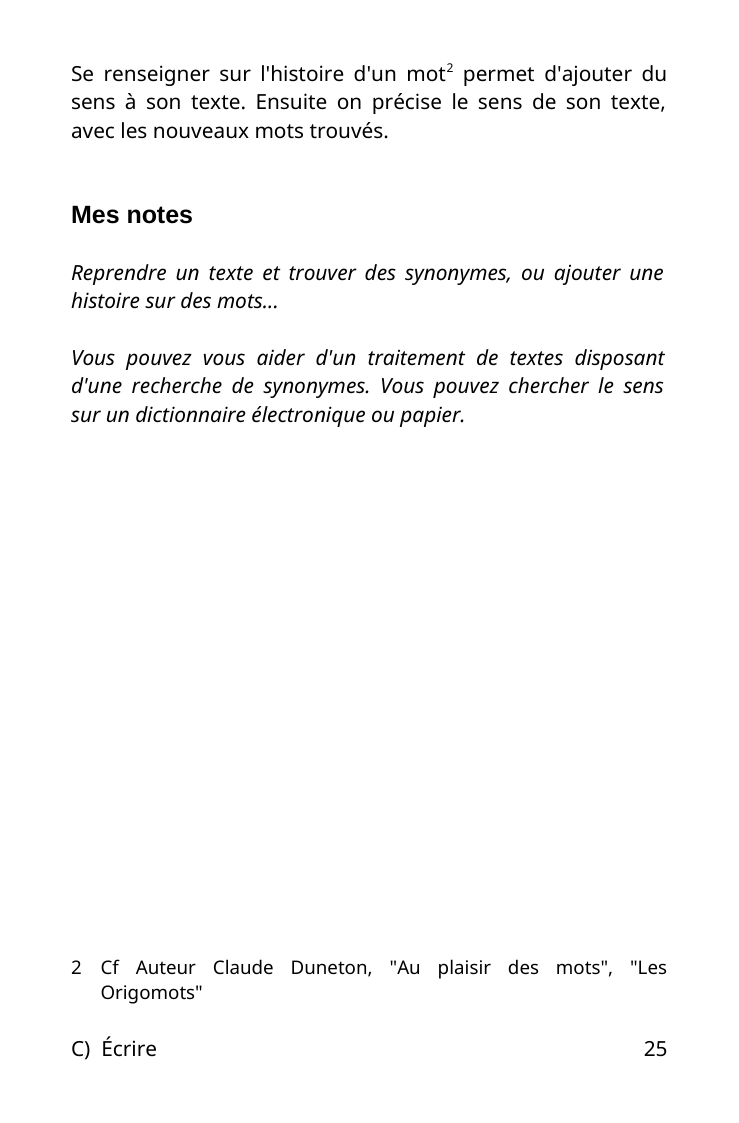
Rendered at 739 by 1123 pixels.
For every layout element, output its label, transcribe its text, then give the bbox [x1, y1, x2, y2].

text Cf Auteur Claude Duneton, "Au plaisir des mots", "Les Origomots" [71, 954, 667, 1005]
text Se renseigner sur l'histoire d'un mot permet d'ajouter du sens à son texte. Ensuite on précise le sens de son texte, avec les nouveaux mots trouvés. [71, 59, 667, 144]
text Reprendre un texte et trouver des synonymes, ou ajouter une histoire sur des mots... [71, 258, 667, 314]
text Vous pouvez vous aider d'un traitement de textes disposant d'une recherche de synonymes. Vous pouvez chercher le sens sur un dictionnaire électronique ou papier. [71, 343, 667, 428]
subtitle Mes notes [71, 201, 667, 229]
